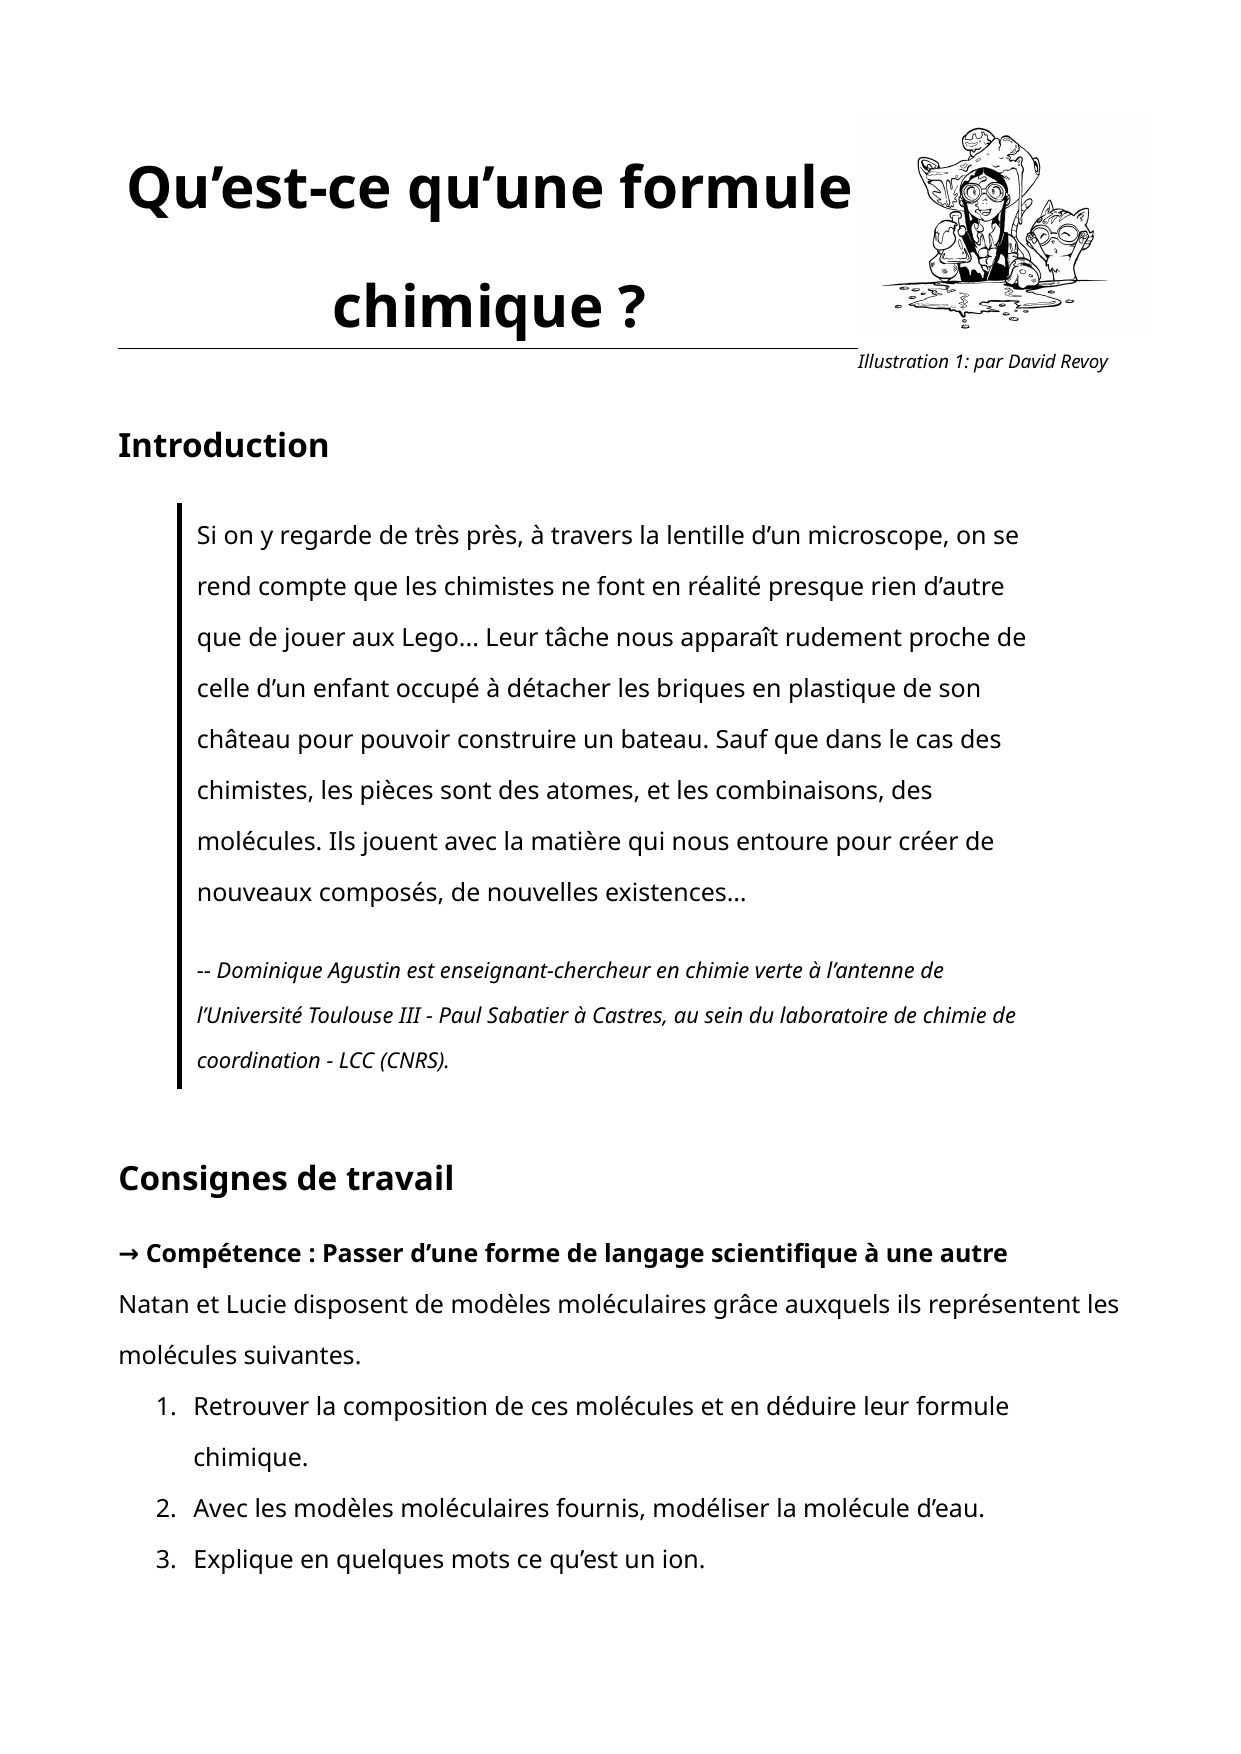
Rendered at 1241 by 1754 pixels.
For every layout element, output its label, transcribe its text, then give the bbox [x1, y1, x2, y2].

text Natan et Lucie disposent de modèles moléculaires grâce auxquels ils représentent les molécules suivantes. [118, 1286, 1122, 1371]
subtitle Introduction [118, 422, 1122, 468]
title [858, 99, 1148, 111]
title Qu’est-ce qu’une formule chimique ? [118, 143, 858, 348]
text → Compétence : Passer d’une forme de langage scientifique à une autre [118, 1235, 1122, 1269]
list Retrouver la composition de ces molécules et en déduire leur formule chimique. [156, 1388, 1122, 1473]
text Illustration 1: par David Revoy [858, 336, 1148, 373]
subtitle Consignes de travail [118, 1154, 1122, 1200]
picture [857, 111, 1148, 336]
text -- Dominique Agustin est enseignant-chercheur en chimie verte à l’antenne de l’Université Toulouse III - Paul Sabatier à Castres, au sein du laboratoire de chimie de coordination - LCC (CNRS). [182, 941, 1063, 1089]
text Si on y regarde de très près, à travers la lentille d’un microscope, on se rend compte que les chimistes ne font en réalité presque rien d’autre que de jouer aux Lego... Leur tâche nous apparaît rudement proche de celle d’un enfant occupé à détacher les briques en plastique de son château pour pouvoir construire un bateau. Sauf que dans le cas des chimistes, les pièces sont des atomes, et les combinaisons, des molécules. Ils jouent avec la matière qui nous entoure pour créer de nouveaux composés, de nouvelles existences… [182, 503, 1063, 909]
list Avec les modèles moléculaires fournis, modéliser la molécule d’eau. [156, 1490, 1122, 1524]
list Explique en quelques mots ce qu’est un ion. [156, 1541, 1122, 1576]
